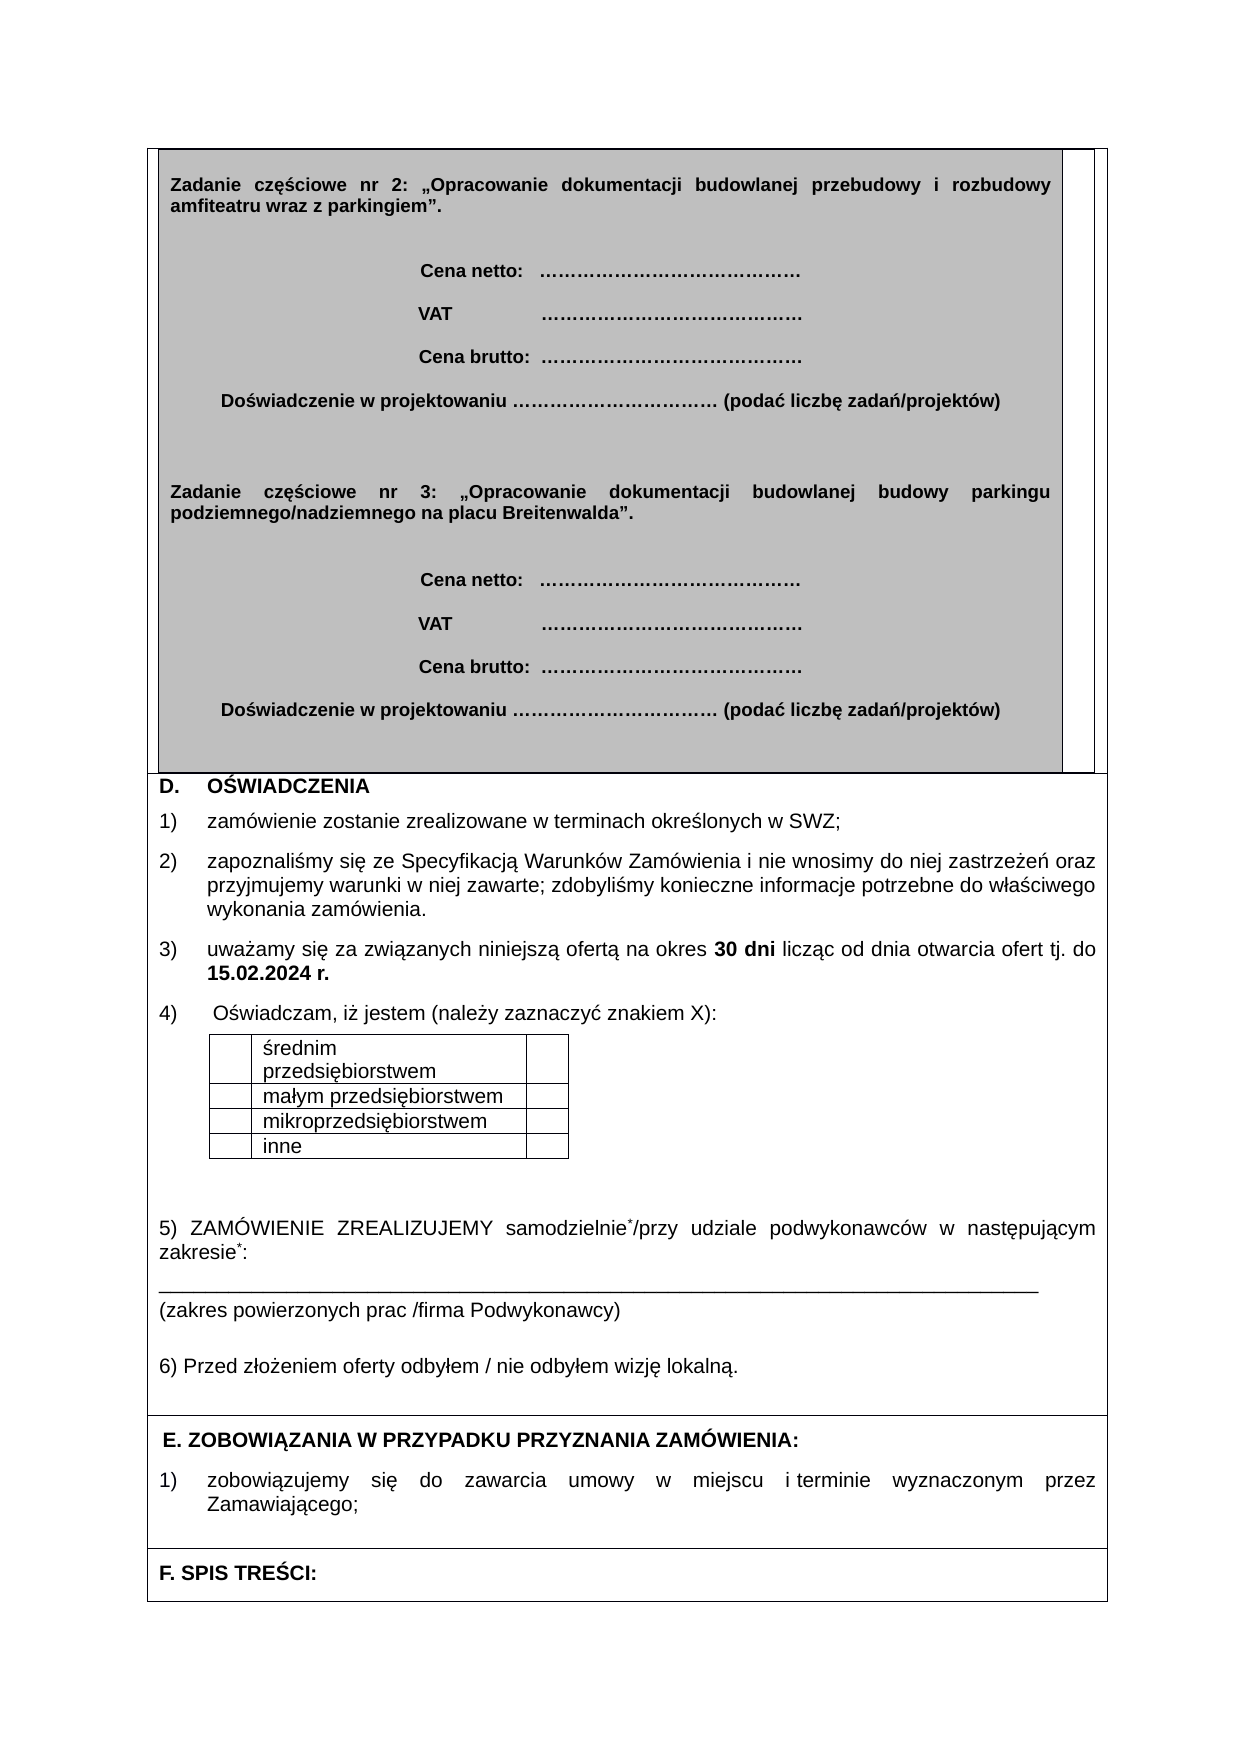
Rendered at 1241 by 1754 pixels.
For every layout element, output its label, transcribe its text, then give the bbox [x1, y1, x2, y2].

table_header [210, 1035, 251, 1083]
table_cell E. ZOBOWIĄZANIA W PRZYPADKU PRZYZNANIA ZAMÓWIENIA: zobowiązujemy się do zawarcia umowy w miejscu i terminie wyznaczonym przez Zamawiającego; [148, 1416, 1107, 1548]
table_cell [527, 1084, 568, 1108]
table_cell OŚWIADCZENIA zamówienie zostanie zrealizowane w terminach określonych w SWZ; zapoznaliśmy się ze Specyfikacją Warunków Zamówienia i nie wnosimy do niej zastrzeżeń oraz przyjmujemy warunki w niej zawarte; zdobyliśmy konieczne informacje potrzebne do właściwego wykonania zamówienia. uważamy się za związanych niniejszą ofertą na okres 30 dni licząc od dnia otwarcia ofert tj. do 15.02.2024 r. Oświadczam, iż jestem (należy zaznaczyć znakiem X): 5) ZAMÓWIENIE ZREALIZUJEMY samodzielnie*/przy udziale podwykonawców w następującym zakresie*: ____________________________________________________________________________ (zakres powierzonych prac /firma Podwykonawcy) 6) Przed złożeniem oferty odbyłem / nie odbyłem wizję lokalną. [148, 774, 1107, 1415]
table_cell [527, 1109, 568, 1133]
table_cell [210, 1134, 251, 1158]
table_cell [210, 1084, 251, 1108]
table_cell CENA OFERTOWA: Niniejszym oferuję realizację przedmiotu zamówienia za CENĘ OFERTOWĄ RYCZAŁTOWĄ***nia za ŁĄCZNĄ CENĘ OFERTOWĄ**riumma w rozdziale III SIWZmacją o podstawie do dysponowania tymi osobami, konania zamówienia, a: [1095, 149, 1107, 773]
table_cell CENA OFERTOWA: Niniejszym oferuję realizację przedmiotu zamówienia za CENĘ OFERTOWĄ RYCZAŁTOWĄ***nia za ŁĄCZNĄ CENĘ OFERTOWĄ**riumma w rozdziale III SIWZmacją o podstawie do dysponowania tymi osobami, konania zamówienia, a: [148, 149, 158, 773]
table_cell [210, 1109, 251, 1133]
table_header średnim przedsiębiorstwem [252, 1035, 526, 1083]
table_header [1063, 150, 1094, 772]
table_cell [527, 1134, 568, 1158]
table_header Zadanie częściowe nr 2: „Opracowanie dokumentacji budowlanej przebudowy i rozbudowy amfiteatru wraz z parkingiem”. Cena netto: …………………………………… VAT …………………………………… Cena brutto: …………………………………… Doświadczenie w projektowaniu …………………………… (podać liczbę zadań/projektów) Zadanie częściowe nr 3: „Opracowanie dokumentacji budowlanej budowy parkingu podziemnego/nadziemnego na placu Breitenwalda”. Cena netto: …………………………………… VAT …………………………………… Cena brutto: …………………………………… Doświadczenie w projektowaniu …………………………… (podać liczbę zadań/projektów) [159, 150, 1062, 772]
table_cell F. SPIS TREŚCI: [148, 1549, 1107, 1601]
table_header [527, 1035, 568, 1083]
table_cell małym przedsiębiorstwem [252, 1084, 526, 1108]
table_cell mikroprzedsiębiorstwem [252, 1109, 526, 1133]
table_cell inne [252, 1134, 526, 1158]
